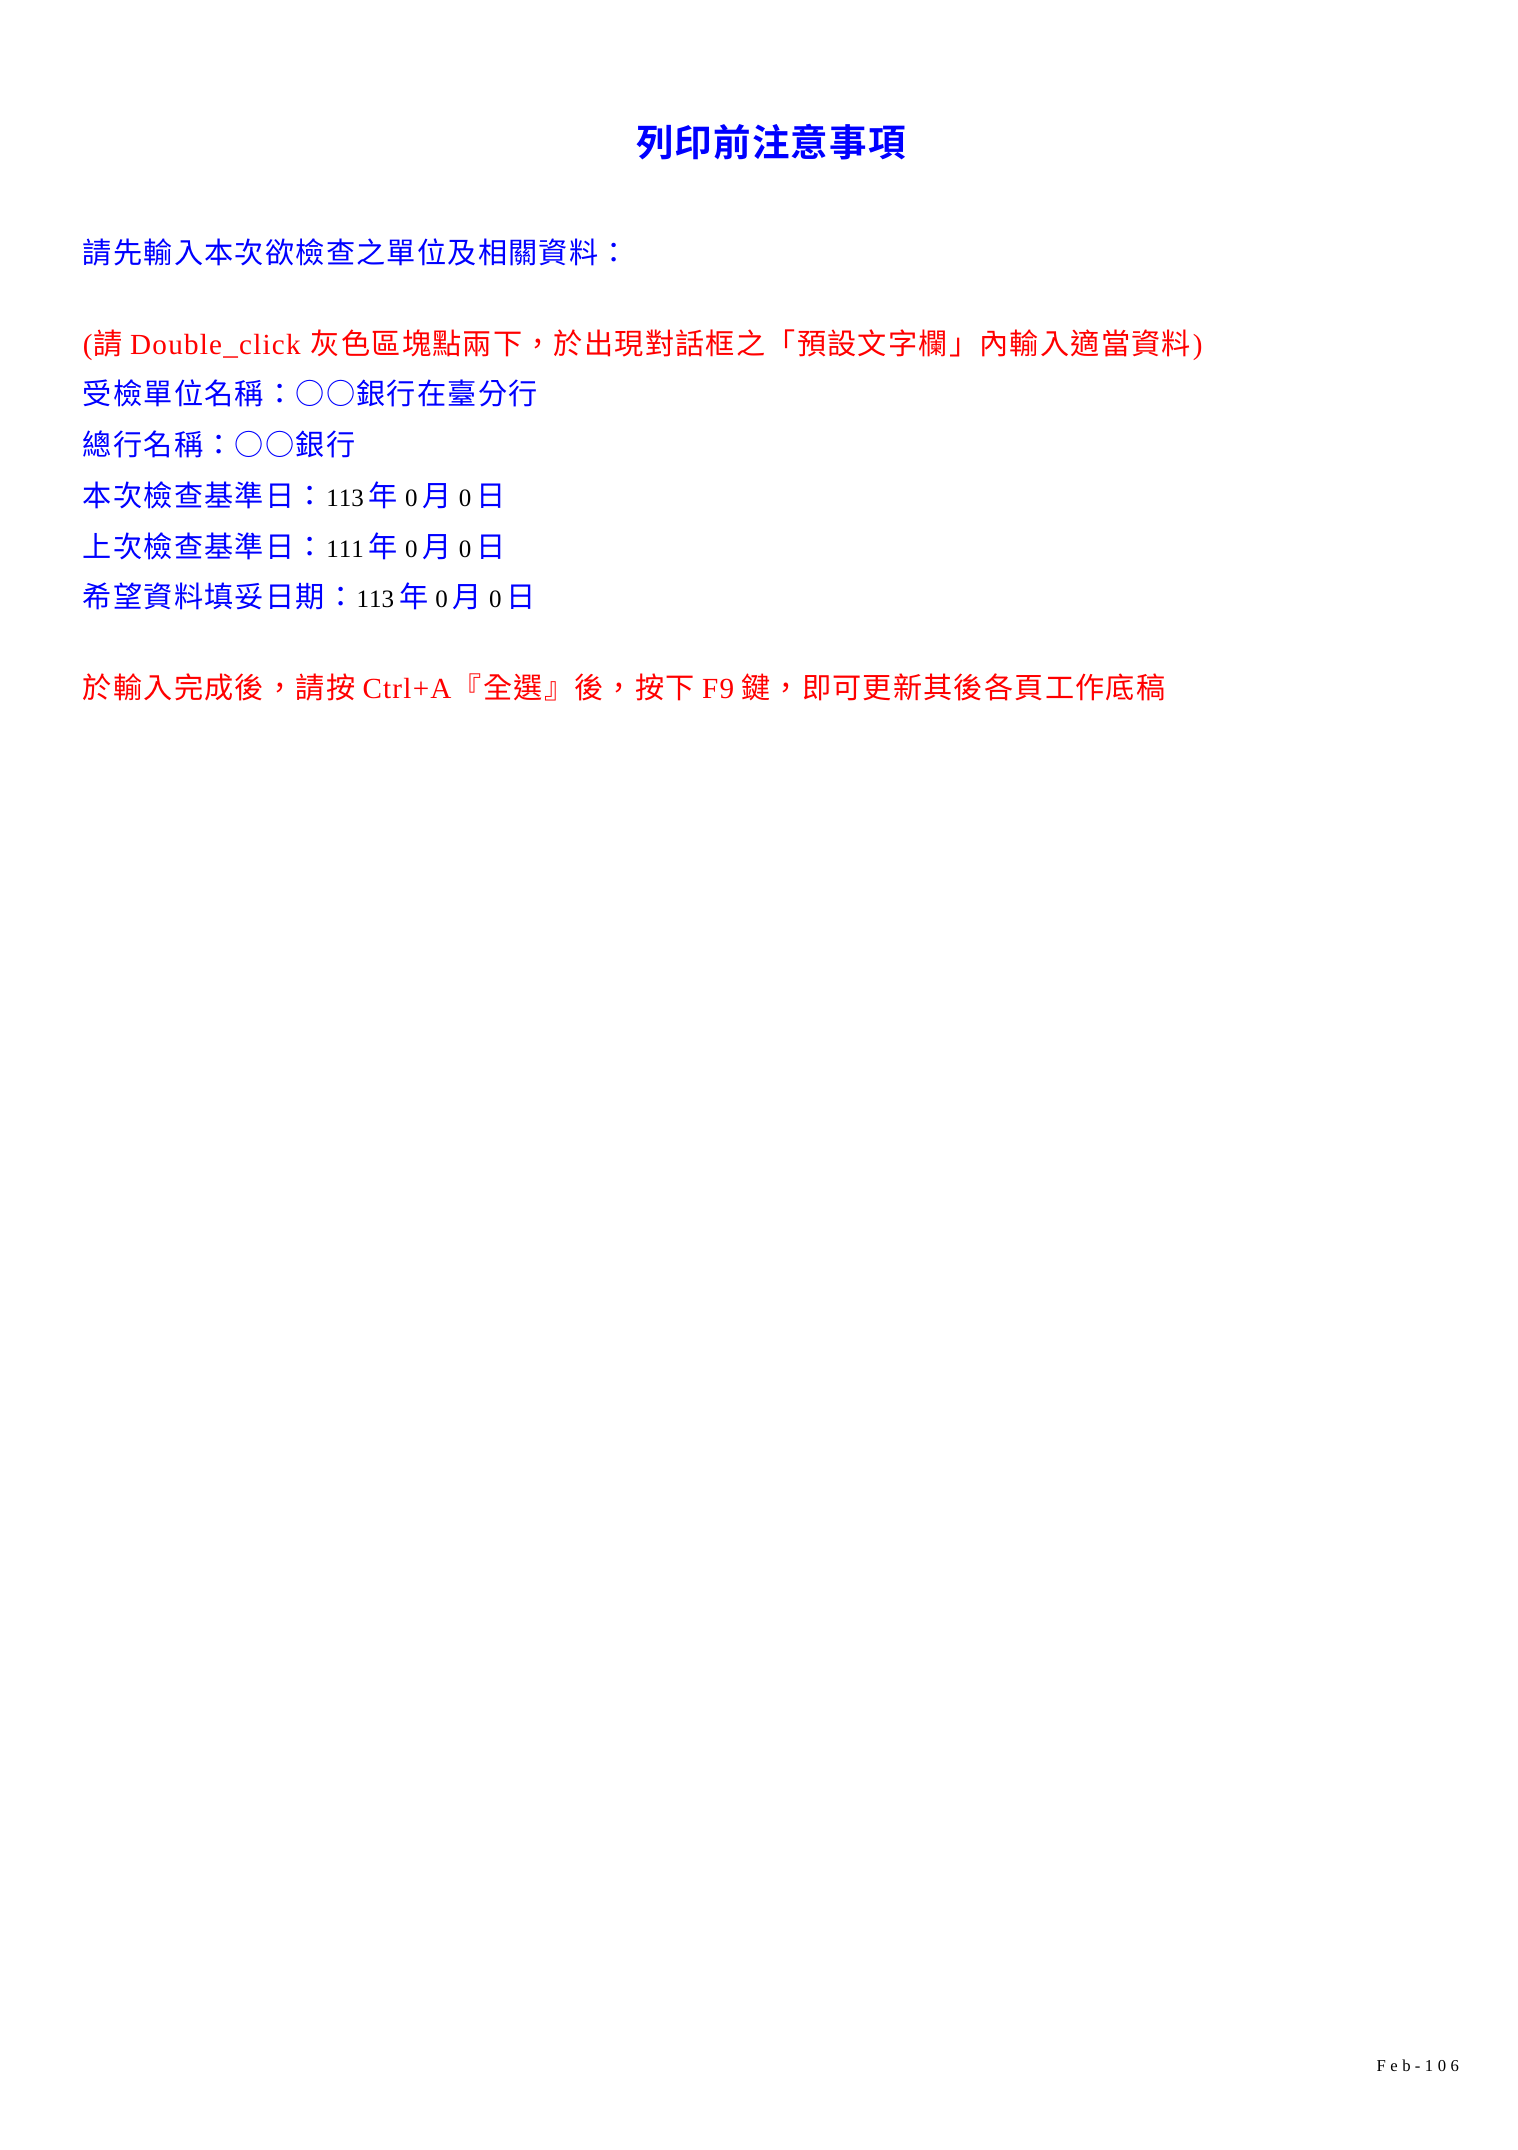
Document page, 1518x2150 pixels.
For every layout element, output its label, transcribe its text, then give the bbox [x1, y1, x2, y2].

text 總行名稱：○○銀行 [83, 422, 1459, 464]
text 請先輸入本次欲檢查之單位及相關資料： [83, 229, 1459, 272]
text 列印前注意事項 [83, 112, 1459, 167]
text 於輸入完成後，請按Ctrl+A『全選』後，按下F9鍵，即可更新其後各頁工作底稿 [83, 665, 1459, 707]
text 受檢單位名稱：○○銀行在臺分行 [83, 371, 1459, 413]
text (請Double_click 灰色區塊點兩下，於出現對話框之「預設文字欄」內輸入適當資料) [83, 320, 1459, 362]
text 希望資料填妥日期：113年0月0日 [83, 574, 1459, 616]
text 本次檢查基準日：113年0月0日 [83, 472, 1459, 515]
text 上次檢查基準日：111年0月0日 [83, 523, 1459, 565]
